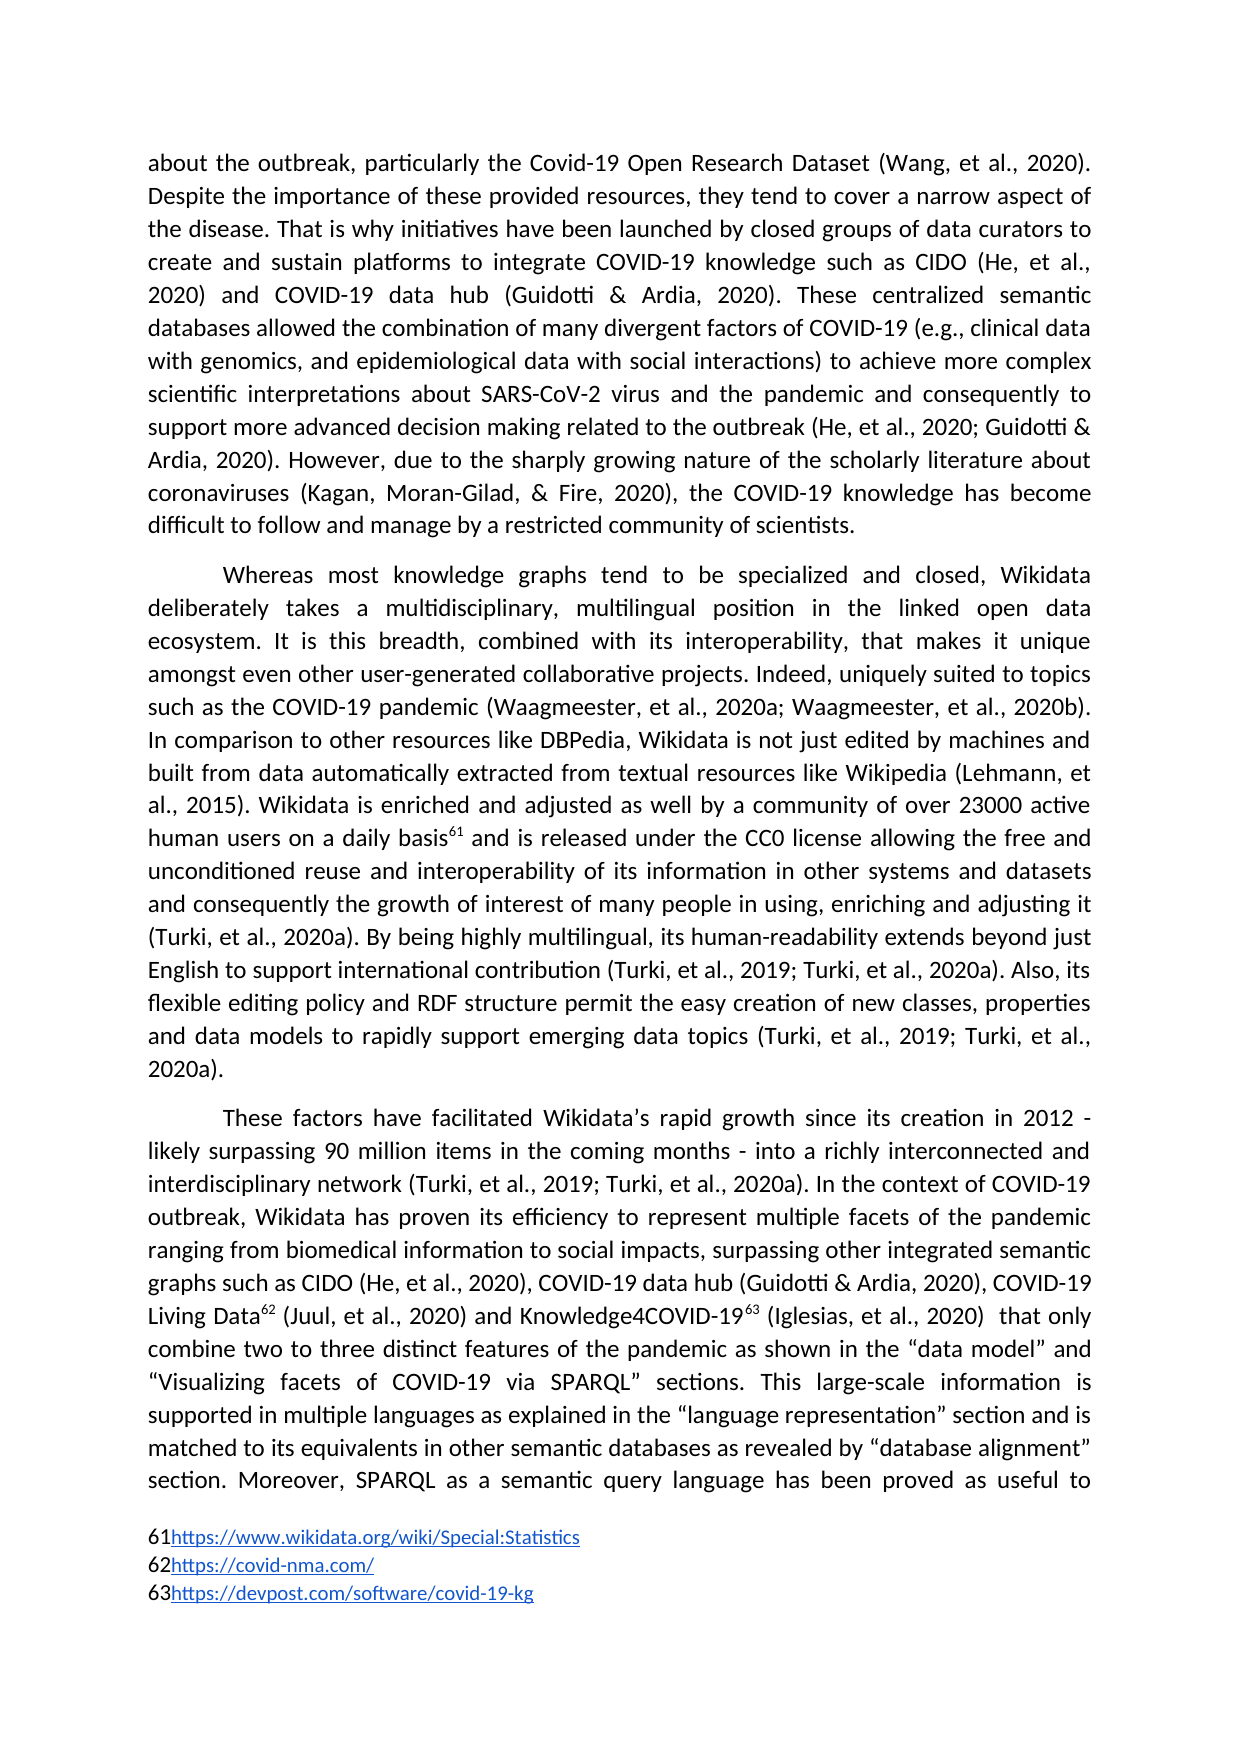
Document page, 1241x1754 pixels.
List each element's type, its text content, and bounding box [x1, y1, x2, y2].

text about the outbreak, particularly the Covid-19 Open Research Dataset (Wang, et al., 2020). Despite the importance of these provided resources, they tend to cover a narrow aspect of the disease. That is why initiatives have been launched by closed groups of data curators to create and sustain platforms to integrate COVID-19 knowledge such as CIDO (He, et al., 2020) and COVID-19 data hub (Guidotti & Ardia, 2020). These centralized semantic databases allowed the combination of many divergent factors of COVID-19 (e.g., clinical data with genomics, and epidemiological data with social interactions) to achieve more complex scientific interpretations about SARS-CoV-2 virus and the pandemic and consequently to support more advanced decision making related to the outbreak (He, et al., 2020; Guidotti & Ardia, 2020). However, due to the sharply growing nature of the scholarly literature about coronaviruses (Kagan, Moran-Gilad, & Fire, 2020), the COVID-19 knowledge has become difficult to follow and manage by a restricted community of scientists. [148, 148, 1093, 540]
text https://www.wikidata.org/wiki/Special:Statistics [148, 1522, 1093, 1550]
text These factors have facilitated Wikidata’s rapid growth since its creation in 2012 - likely surpassing 90 million items in the coming months - into a richly interconnected and interdisciplinary network (Turki, et al., 2019; Turki, et al., 2020a). In the context of COVID-19 outbreak, Wikidata has proven its efficiency to represent multiple facets of the pandemic ranging from biomedical information to social impacts, surpassing other integrated semantic graphs such as CIDO (He, et al., 2020), COVID-19 data hub (Guidotti & Ardia, 2020), COVID-19 Living Data (Juul, et al., 2020) and Knowledge4COVID-19 (Iglesias, et al., 2020) that only combine two to three distinct features of the pandemic as shown in the “data model” and “Visualizing facets of COVID-19 via SPARQL” sections. This large-scale information is supported in multiple languages as explained in the “language representation” section and is matched to its equivalents in other semantic databases as revealed by “database alignment” section. Moreover, SPARQL as a semantic query language has been proved as useful to [148, 1103, 1093, 1495]
text Whereas most knowledge graphs tend to be specialized and closed, Wikidata deliberately takes a multidisciplinary, multilingual position in the linked open data ecosystem. It is this breadth, combined with its interoperability, that makes it unique amongst even other user-generated collaborative projects. Indeed, uniquely suited to topics such as the COVID-19 pandemic (Waagmeester, et al., 2020a; Waagmeester, et al., 2020b). In comparison to other resources like DBPedia, Wikidata is not just edited by machines and built from data automatically extracted from textual resources like Wikipedia (Lehmann, et al., 2015). Wikidata is enriched and adjusted as well by a community of over 23000 active human users on a daily basis and is released under the CC0 license allowing the free and unconditioned reuse and interoperability of its information in other systems and datasets and consequently the growth of interest of many people in using, enriching and adjusting it (Turki, et al., 2020a). By being highly multilingual, its human-readability extends beyond just English to support international contribution (Turki, et al., 2019; Turki, et al., 2020a). Also, its flexible editing policy and RDF structure permit the easy creation of new classes, properties and data models to rapidly support emerging data topics (Turki, et al., 2019; Turki, et al., 2020a). [148, 559, 1093, 1083]
text https://covid-nma.com/ [148, 1550, 1093, 1578]
text https://devpost.com/software/covid-19-kg [148, 1578, 1093, 1606]
